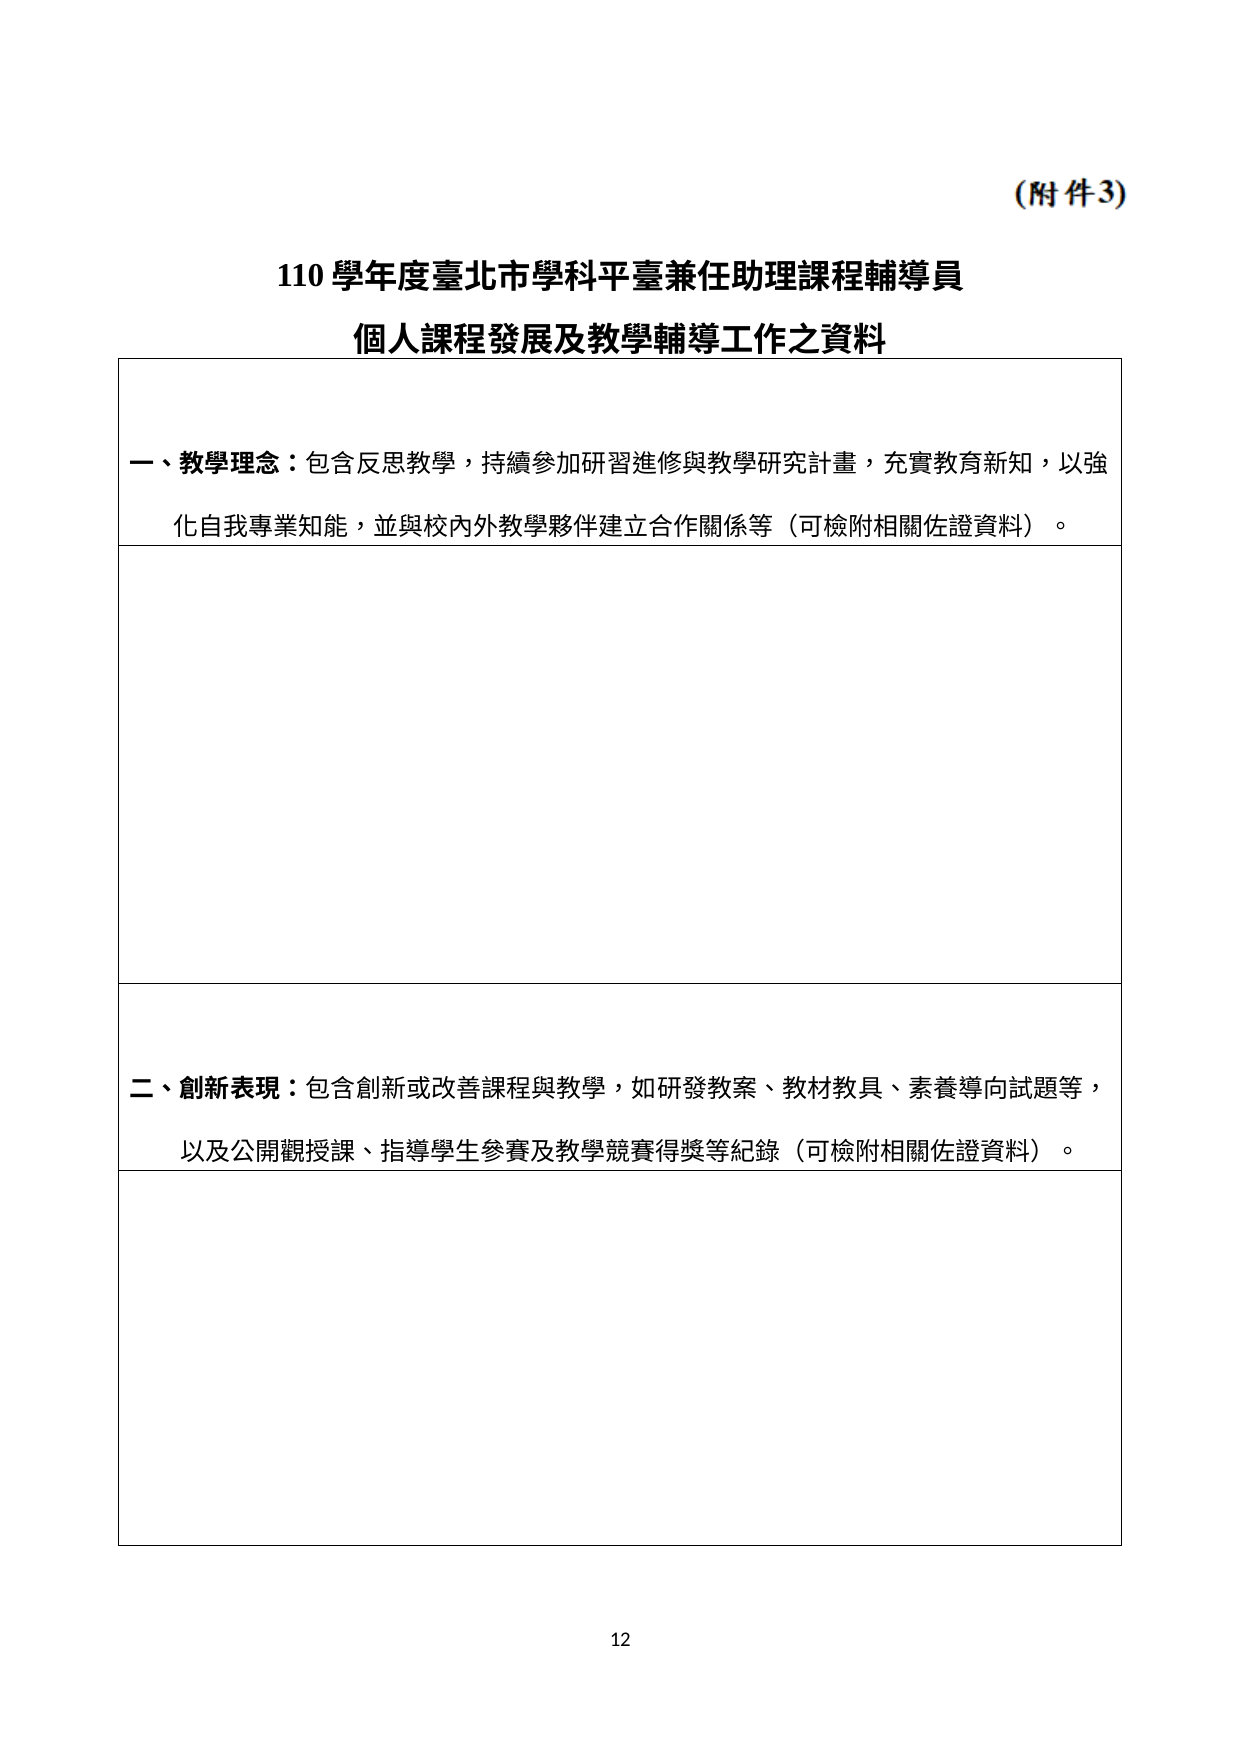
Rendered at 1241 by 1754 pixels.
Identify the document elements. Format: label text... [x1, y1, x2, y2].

text 110學年度臺北市學科平臺兼任助理課程輔導員 [118, 170, 1122, 295]
table_cell [119, 546, 1121, 982]
table_cell [119, 1171, 1121, 1545]
text 個人課程發展及教學輔導工作之資料 [118, 295, 1122, 357]
table_cell 二、創新表現：包含創新或改善課程與教學，如研發教案、教材教具、素養導向試題等，以及公開觀授課、指導學生參賽及教學競賽得獎等紀錄（可檢附相關佐證資料）。 [119, 984, 1121, 1170]
table_header 一、教學理念：包含反思教學，持續參加研習進修與教學研究計畫，充實教育新知，以強化自我專業知能，並與校內外教學夥伴建立合作關係等（可檢附相關佐證資料）。 [119, 359, 1121, 545]
